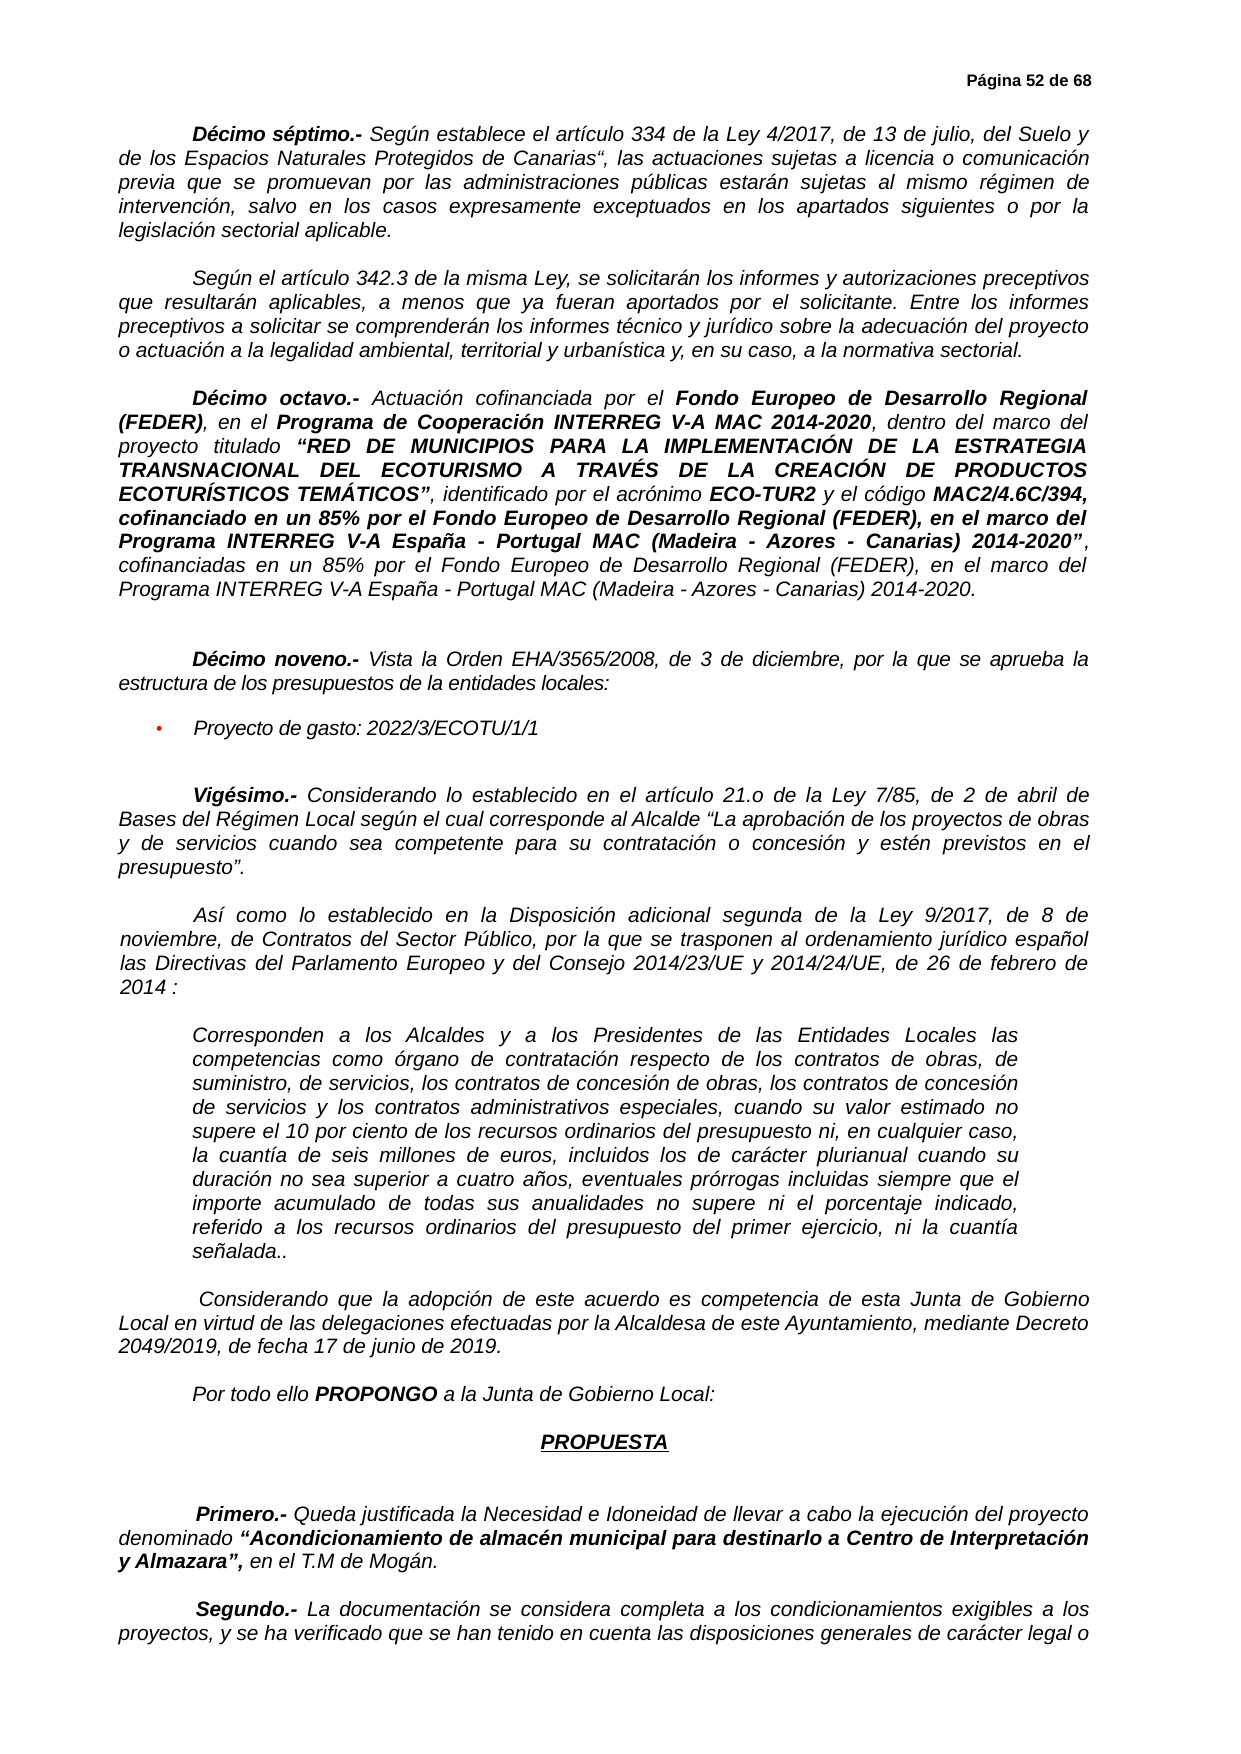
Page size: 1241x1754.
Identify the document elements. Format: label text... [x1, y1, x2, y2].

text Corresponden a los Alcaldes y a los Presidentes de las Entidades Locales las competencias como órgano de contratación respecto de los contratos de obras, de suministro, de servicios, los contratos de concesión de obras, los contratos de concesión de servicios y los contratos administrativos especiales, cuando su valor estimado no supere el 10 por ciento de los recursos ordinarios del presupuesto ni, en cualquier caso, la cuantía de seis millones de euros, incluidos los de carácter plurianual cuando su duración no sea superior a cuatro años, eventuales prórrogas incluidas siempre que el importe acumulado de todas sus anualidades no supere ni el porcentaje indicado, referido a los recursos ordinarios del presupuesto del primer ejercicio, ni la cuantía señalada.. [192, 1023, 1022, 1262]
text PROPUESTA [118, 1429, 1092, 1453]
text Décimo noveno.- Vista la Orden EHA/3565/2008, de 3 de diciembre, por la que se aprueba la estructura de los presupuestos de la entidades locales: [118, 647, 1091, 695]
text Primero.- Queda justificada la Necesidad e Idoneidad de llevar a cabo la ejecución del proyecto denominado “Acondicionamiento de almacén municipal para destinarlo a Centro de Interpretación y Almazara”, en el T.M de Mogán. [118, 1501, 1092, 1573]
text Según el artículo 342.3 de la misma Ley, se solicitarán los informes y autorizaciones preceptivos que resultarán aplicables, a menos que ya fueran aportados por el solicitante. Entre los informes preceptivos a solicitar se comprenderán los informes técnico y jurídico sobre la adecuación del proyecto o actuación a la legalidad ambiental, territorial y urbanística y, en su caso, a la normativa sectorial. [118, 266, 1092, 362]
text Décimo octavo.- Actuación cofinanciada por el Fondo Europeo de Desarrollo Regional (FEDER), en el Programa de Cooperación INTERREG V-A MAC 2014-2020, dentro del marco del proyecto titulado “RED DE MUNICIPIOS PARA LA IMPLEMENTACIÓN DE LA ESTRATEGIA TRANSNACIONAL DEL ECOTURISMO A TRAVÉS DE LA CREACIÓN DE PRODUCTOS ECOTURÍSTICOS TEMÁTICOS”, identificado por el acrónimo ECO-TUR2 y el código MAC2/4.6C/394, cofinanciado en un 85% por el Fondo Europeo de Desarrollo Regional (FEDER), en el marco del Programa INTERREG V-A España - Portugal MAC (Madeira - Azores - Canarias) 2014-2020”, cofinanciadas en un 85% por el Fondo Europeo de Desarrollo Regional (FEDER), en el marco del Programa INTERREG V-A España - Portugal MAC (Madeira - Azores - Canarias) 2014-2020. [118, 386, 1090, 601]
text Vigésimo.- Considerando lo establecido en el artículo 21.o de la Ley 7/85, de 2 de abril de Bases del Régimen Local según el cual corresponde al Alcalde “La aprobación de los proyectos de obras y de servicios cuando sea competente para su contratación o concesión y estén previstos en el presupuesto”. [118, 783, 1092, 879]
text Décimo séptimo.- Según establece el artículo 334 de la Ley 4/2017, de 13 de julio, del Suelo y de los Espacios Naturales Protegidos de Canarias“, las actuaciones sujetas a licencia o comunicación previa que se promuevan por las administraciones públicas estarán sujetas al mismo régimen de intervención, salvo en los casos expresamente exceptuados en los apartados siguientes o por la legislación sectorial aplicable. [118, 122, 1092, 242]
text Considerando que la adopción de este acuerdo es competencia de esta Junta de Gobierno Local en virtud de las delegaciones efectuadas por la Alcaldesa de este Ayuntamiento, mediante Decreto 2049/2019, de fecha 17 de junio de 2019. [118, 1286, 1092, 1358]
text Así como lo establecido en la Disposición adicional segunda de la Ley 9/2017, de 8 de noviembre, de Contratos del Sector Público, por la que se trasponen al ordenamiento jurídico español las Directivas del Parlamento Europeo y del Consejo 2014/23/UE y 2014/24/UE, de 26 de febrero de 2014 : [120, 903, 1092, 999]
list Proyecto de gasto: 2022/3/ECOTU/1/1 [156, 716, 1092, 740]
text Por todo ello PROPONGO a la Junta de Gobierno Local: [118, 1382, 1092, 1406]
text Segundo.- La documentación se considera completa a los condicionamientos exigibles a los proyectos, y se ha verificado que se han tenido en cuenta las disposiciones generales de carácter legal o [118, 1597, 1092, 1645]
